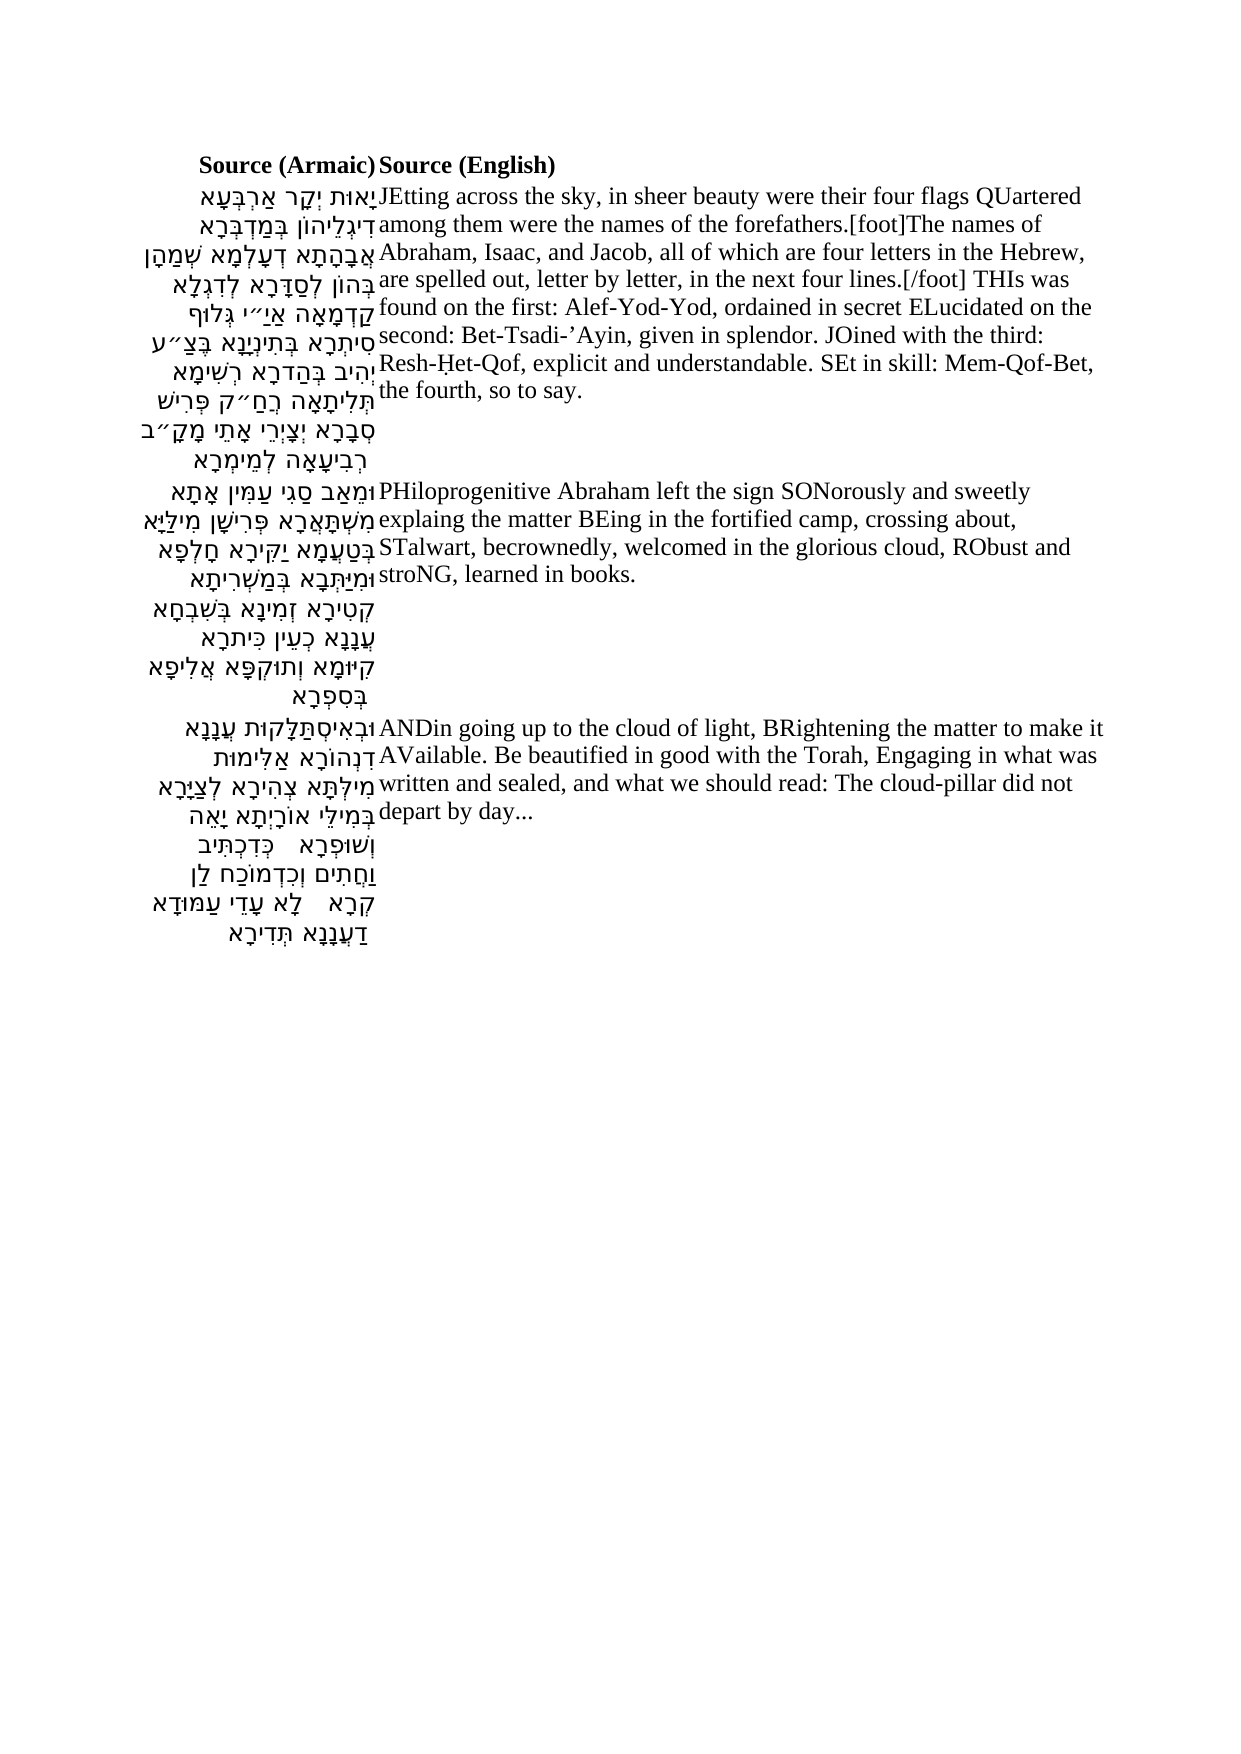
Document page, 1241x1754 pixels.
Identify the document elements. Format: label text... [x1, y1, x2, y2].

table_cell ANDin going up to the cloud of light, BRightening the matter to make it AVailable. Be beautified in good with the Torah, Engaging in what was written and sealed, and what we should read: The cloud-pillar did not depart by day... [377, 712, 1105, 948]
table_cell PHiloprogenitive Abraham left the sign SONorously and sweetly explaing the matter BEing in the fortified camp, crossing about, STalwart, becrownedly, welcomed in the glorious cloud, RObust and stroNG, learned in books. [377, 476, 1105, 712]
table_header Source (Armaic) [135, 150, 377, 181]
table_cell JEtting across the sky, in sheer beauty were their four flags QUartered among them were the names of the forefathers.[foot]The names of Abraham, Isaac, and Jacob, all of which are four letters in the Hebrew, are spelled out, letter by letter, in the next four lines.[/foot] THIs was found on the first: Alef-Yod-Yod, ordained in secret ELucidated on the second: Bet-Tsadi-’Ayin, given in splendor. JOined with the third: Resh-Ḥet-Qof, explicit and understandable. SEt in skill: Mem-Qof-Bet, the fourth, so to say. [377, 181, 1105, 476]
table_header Source (English) [377, 150, 1105, 181]
table_cell וּבְאִיסְתַּלָּקוּת עֲנָנָא דִנְהוֹרָא אַלִּימוּת מִילְּתָּא צְהִירָא לְצַיָּרָא בְּמִילֵּי אוֹרָיְתָא יָאֵה וְשׁוּפְרָא כְּדִכְתִּיב וַחֲתִים וְכִדְמוֹכַח לַן קְרָא לָא עָדֵי עַמּוּדָא דַעֲנָנָא תְּדִירָא [135, 712, 377, 948]
table_cell וּמֵאַב סַגִי עַמִּין אָתָא מִשְׁתָּאֲרָא פְּרִישָׁן מִילַּיָּא בְּטַעֲמָא יַקִּירָא חָלְפָא וּמִיַּתְּבָא בְּמַשְׁרִיתָא קְטִירָא זְמִינָא בְּשִׁבְחָא עֲנָנָא כְעֵין כִּיתרָא קִיּוּמָא וְתוּקְפָּא אֲלִיפָא בְּסִפְרָא [135, 476, 377, 712]
table_cell יָאוּת יְקָר אַרְבְּעָא דִיגְלֵיהוֹן בְּמַדְבְּרָא אֲבָהָתָא דְעָלְמָא שְׁמַהָן בְּהוֹן לְסַדָּרָא לְדִגְלָא קַדְמָאָה אַיַ״י גְּלוּף סִיתְרָא בְּתִינְיָנָא בֶּצַ״ע יְהִיב בְּהַדרָא רְשִׁימָא תְּלִיתָאָה רֲחַ״ק פְּרִישׁ סְבָרָא יְצָיְרֵי אָתֵי מָקָ״ב רְבִיעָאָה לְמֵימְרָא [135, 181, 377, 476]
